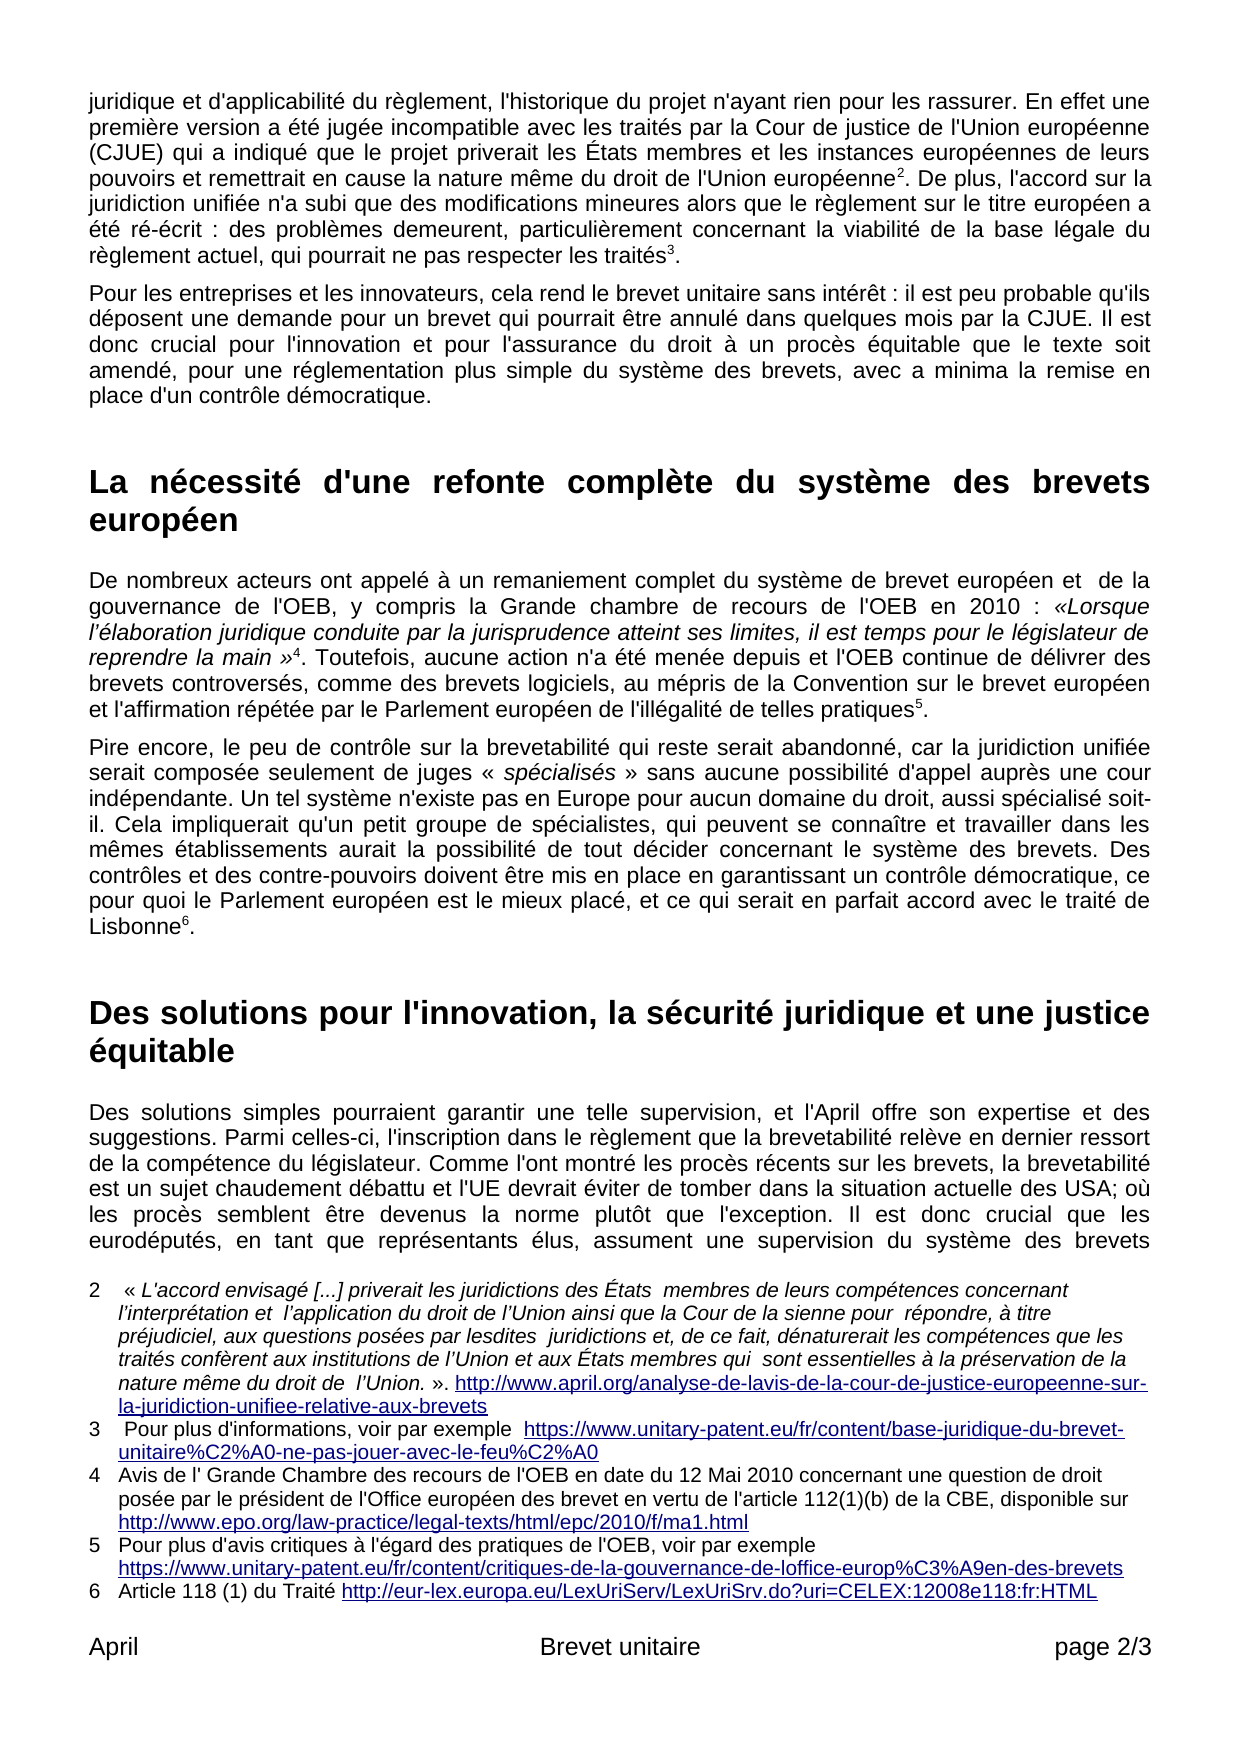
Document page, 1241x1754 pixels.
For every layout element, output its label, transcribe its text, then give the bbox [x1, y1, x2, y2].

text Avis de l' Grande Chambre des recours de l'OEB en date du 12 Mai 2010 concernant une question de droit posée par le président de l'Office européen des brevet en vertu de l'article 112(1)(b) de la CBE, disponible sur http://www.epo.org/law-practice/legal-texts/html/epc/2010/f/ma1.html [88, 1464, 1152, 1534]
text De nombreux acteurs ont appelé à un remaniement complet du système de brevet européen et de la gouvernance de l'OEB, y compris la Grande chambre de recours de l'OEB en 2010 : «Lorsque l’élaboration juridique conduite par la jurisprudence atteint ses limites, il est temps pour le législateur de reprendre la main ». Toutefois, aucune action n'a été menée depuis et l'OEB continue de délivrer des brevets controversés, comme des brevets logiciels, au mépris de la Convention sur le brevet européen et l'affirmation répétée par le Parlement européen de l'illégalité de telles pratiques. [88, 568, 1152, 722]
text Pour plus d'avis critiques à l'égard des pratiques de l'OEB, voir par exemple https://www.unitary-patent.eu/fr/content/critiques-de-la-gouvernance-de-loffice-europ%C3%A9en-des-brevets [88, 1534, 1152, 1580]
text Pire encore, le peu de contrôle sur la brevetabilité qui reste serait abandonné, car la juridiction unifiée serait composée seulement de juges « spécialisés » sans aucune possibilité d'appel auprès une cour indépendante. Un tel système n'existe pas en Europe pour aucun domaine du droit, aussi spécialisé soit-il. Cela impliquerait qu'un petit groupe de spécialistes, qui peuvent se connaître et travailler dans les mêmes établissements aurait la possibilité de tout décider concernant le système des brevets. Des contrôles et des contre-pouvoirs doivent être mis en place en garantissant un contrôle démocratique, ce pour quoi le Parlement européen est le mieux placé, et ce qui serait en parfait accord avec le traité de Lisbonne. [88, 734, 1152, 939]
text Article 118 (1) du Traité http://eur-lex.europa.eu/LexUriServ/LexUriSrv.do?uri=CELEX:12008e118:fr:HTML [88, 1580, 1152, 1603]
text juridique et d'applicabilité du règlement, l'historique du projet n'ayant rien pour les rassurer. En effet une première version a été jugée incompatible avec les traités par la Cour de justice de l'Union européenne (CJUE) qui a indiqué que le projet priverait les États membres et les instances européennes de leurs pouvoirs et remettrait en cause la nature même du droit de l'Union européenne. De plus, l'accord sur la juridiction unifiée n'a subi que des modifications mineures alors que le règlement sur le titre européen a été ré-écrit : des problèmes demeurent, particulièrement concernant la viabilité de la base légale du règlement actuel, qui pourrait ne pas respecter les traités. [88, 88, 1152, 268]
text Des solutions simples pourraient garantir une telle supervision, et l'April offre son expertise et des suggestions. Parmi celles-ci, l'inscription dans le règlement que la brevetabilité relève en dernier ressort de la compétence du législateur. Comme l'ont montré les procès récents sur les brevets, la brevetabilité est un sujet chaudement débattu et l'UE devrait éviter de tomber dans la situation actuelle des USA; où les procès semblent être devenus la norme plutôt que l'exception. Il est donc crucial que les eurodéputés, en tant que représentants élus, assument une supervision du système des brevets [88, 1099, 1152, 1253]
text Pour les entreprises et les innovateurs, cela rend le brevet unitaire sans intérêt : il est peu probable qu'ils déposent une demande pour un brevet qui pourrait être annulé dans quelques mois par la CJUE. Il est donc crucial pour l'innovation et pour l'assurance du droit à un procès équitable que le texte soit amendé, pour une réglementation plus simple du système des brevets, avec a minima la remise en place d'un contrôle démocratique. [88, 280, 1152, 408]
subtitle La nécessité d'une refonte complète du système des brevets européen [88, 463, 1152, 538]
text Pour plus d'informations, voir par exemple https://www.unitary-patent.eu/fr/content/base-juridique-du-brevet-unitaire%C2%A0-ne-pas-jouer-avec-le-feu%C2%A0 [88, 1417, 1152, 1464]
text « L'accord envisagé [...] priverait les juridictions des États membres de leurs compétences concernant l’interprétation et l’application du droit de l’Union ainsi que la Cour de la sienne pour répondre, à titre préjudiciel, aux questions posées par lesdites juridictions et, de ce fait, dénaturerait les compétences que les traités confèrent aux institutions de l’Union et aux États membres qui sont essentielles à la préservation de la nature même du droit de l’Union. ». http://www.april.org/analyse-de-lavis-de-la-cour-de-justice-europeenne-sur-la-juridiction-unifiee-relative-aux-brevets [88, 1278, 1152, 1417]
subtitle Des solutions pour l'innovation, la sécurité juridique et une justice équitable [88, 994, 1152, 1069]
